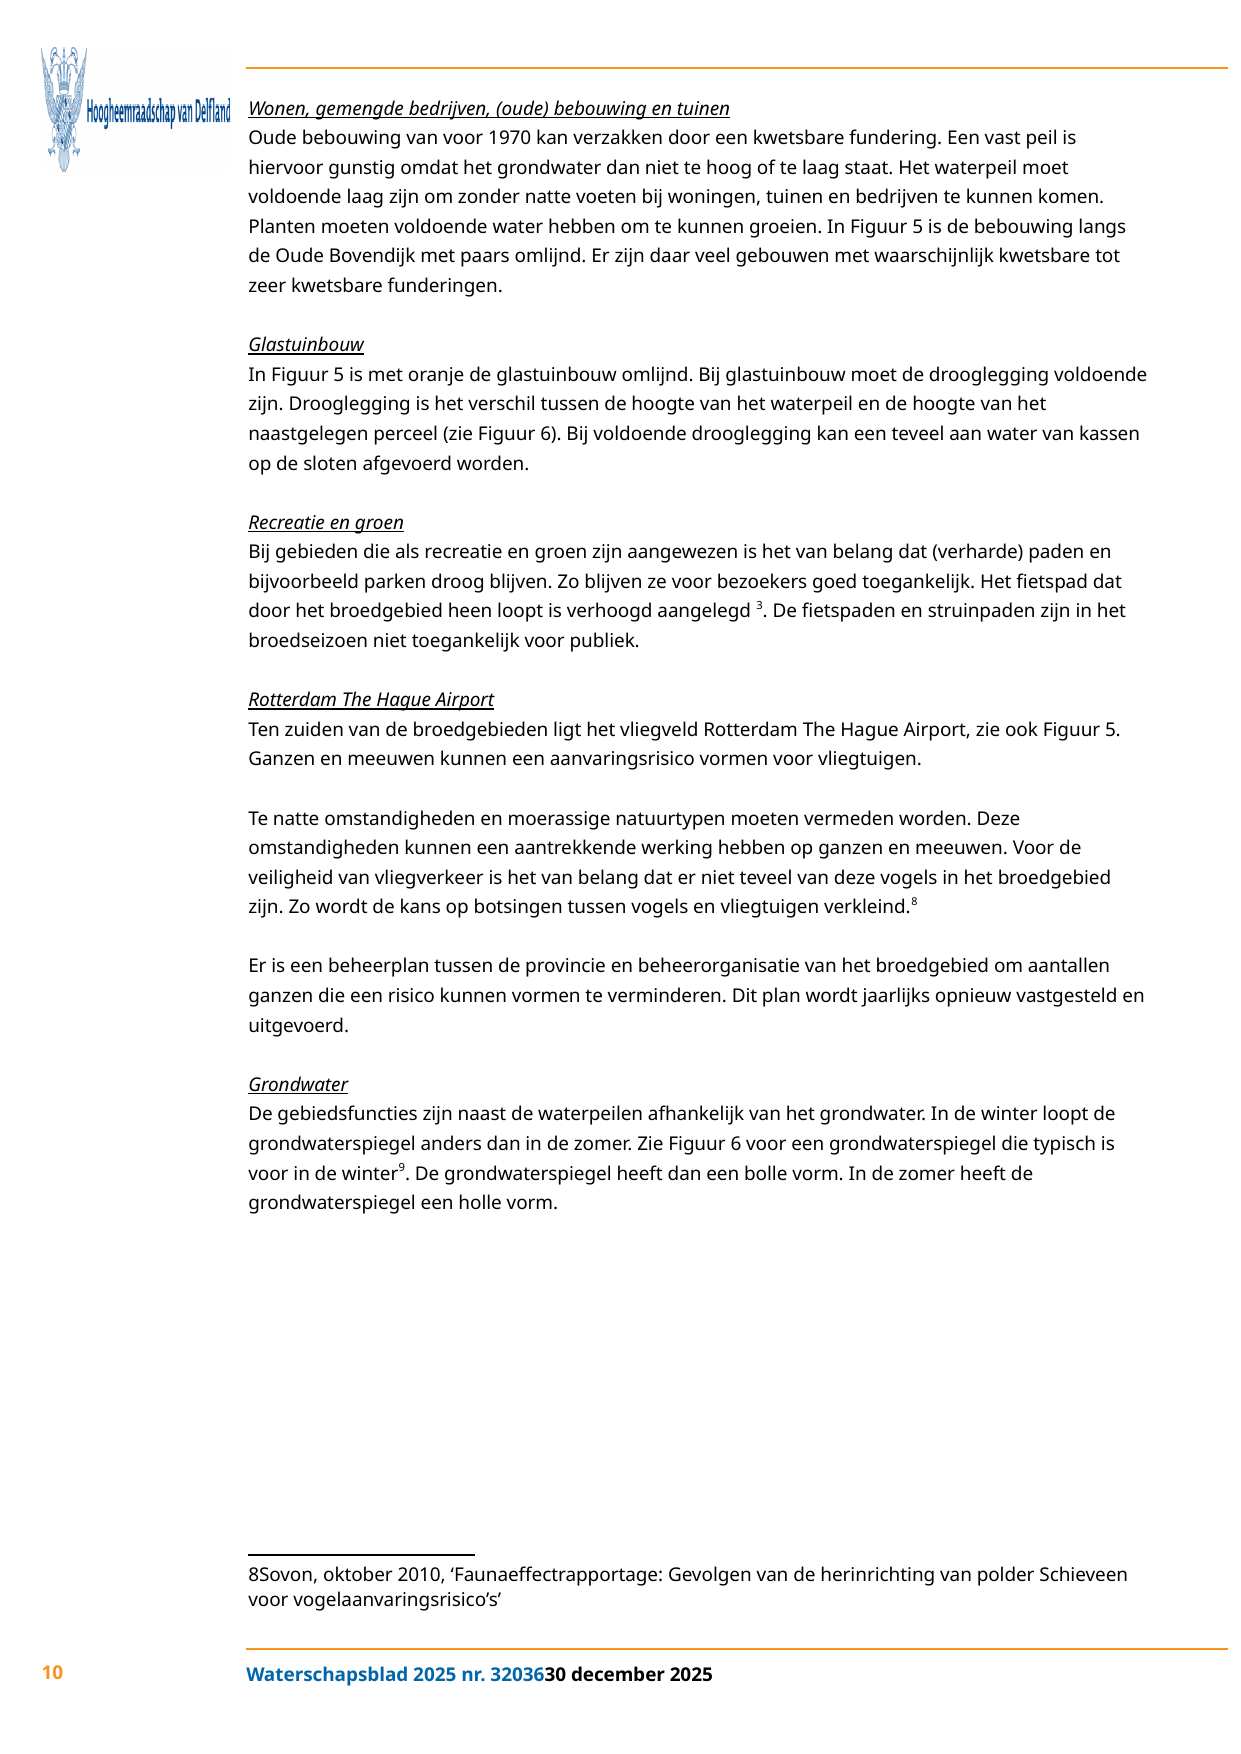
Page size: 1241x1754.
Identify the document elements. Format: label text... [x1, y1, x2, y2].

text Glastuinbouw [248, 331, 1152, 357]
text Wonen, gemengde bedrijven, (oude) bebouwing en tuinen [248, 95, 1152, 121]
text De gebiedsfuncties zijn naast de waterpeilen afhankelijk van het grondwater. In de winter loopt de grondwaterspiegel anders dan in de zomer. Zie Figuur 6 voor een grondwaterspiegel die typisch is voor in de winter9. De grondwaterspiegel heeft dan een bolle vorm. In de zomer heeft de grondwaterspiegel een holle vorm. [248, 1101, 1152, 1215]
text Ten zuiden van de broedgebieden ligt het vliegveld Rotterdam The Hague Airport, zie ook Figuur 5. Ganzen en meeuwen kunnen een aanvaringsrisico vormen voor vliegtuigen. [248, 716, 1152, 771]
text In Figuur 5 is met oranje de glastuinbouw omlijnd. Bij glastuinbouw moet de drooglegging voldoende zijn. Drooglegging is het verschil tussen de hoogte van het waterpeil en de hoogte van het naastgelegen perceel (zie Figuur 6). Bij voldoende drooglegging kan een teveel aan water van kassen op de sloten afgevoerd worden. [248, 361, 1152, 476]
text Recreatie en groen [248, 509, 1152, 535]
text Er is een beheerplan tussen de provincie en beheerorganisatie van het broedgebied om aantallen ganzen die een risico kunnen vormen te verminderen. Dit plan wordt jaarlijks opnieuw vastgesteld en uitgevoerd. [248, 953, 1152, 1038]
picture [41, 47, 231, 172]
text Sovon, oktober 2010, ‘Faunaeffectrapportage: Gevolgen van de herinrichting van polder Schieveen voor vogelaanvaringsrisico’s’ [248, 1561, 1152, 1612]
text Te natte omstandigheden en moerassige natuurtypen moeten vermeden worden. Deze omstandigheden kunnen een aantrekkende werking hebben op ganzen en meeuwen. Voor de veiligheid van vliegverkeer is het van belang dat er niet teveel van deze vogels in het broedgebied zijn. Zo wordt de kans op botsingen tussen vogels en vliegtuigen verkleind. [248, 805, 1152, 919]
text Rotterdam The Hague Airport [248, 686, 1152, 712]
text Grondwater [248, 1071, 1152, 1097]
text Bij gebieden die als recreatie en groen zijn aangewezen is het van belang dat (verharde) paden en bijvoorbeeld parken droog blijven. Zo blijven ze voor bezoekers goed toegankelijk. Het fietspad dat door het broedgebied heen loopt is verhoogd aangelegd 3. De fietspaden en struinpaden zijn in het broedseizoen niet toegankelijk voor publiek. [248, 538, 1152, 653]
text Oude bebouwing van voor 1970 kan verzakken door een kwetsbare fundering. Een vast peil is hiervoor gunstig omdat het grondwater dan niet te hoog of te laag staat. Het waterpeil moet voldoende laag zijn om zonder natte voeten bij woningen, tuinen en bedrijven te kunnen komen. Planten moeten voldoende water hebben om te kunnen groeien. In Figuur 5 is de bebouwing langs de Oude Bovendijk met paars omlijnd. Er zijn daar veel gebouwen met waarschijnlijk kwetsbare tot zeer kwetsbare funderingen. [248, 124, 1152, 298]
